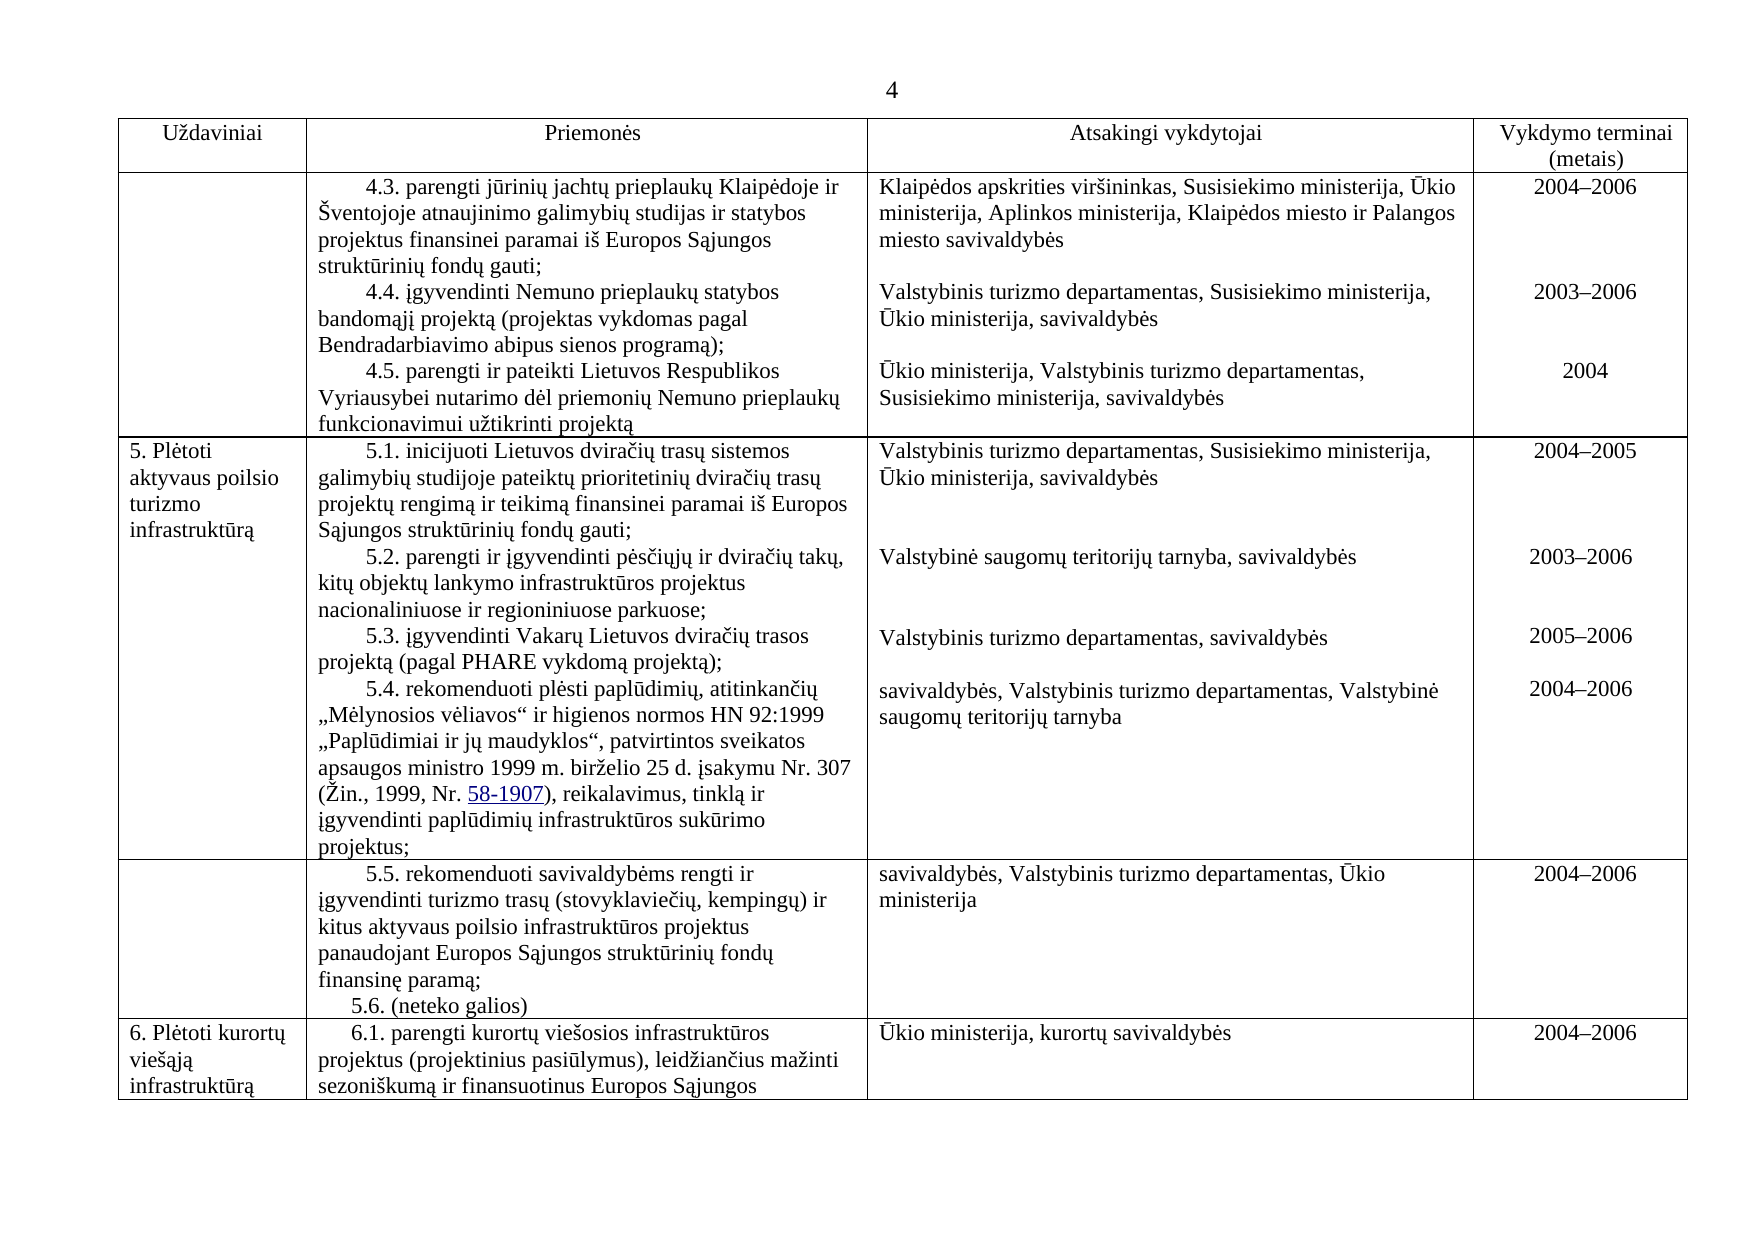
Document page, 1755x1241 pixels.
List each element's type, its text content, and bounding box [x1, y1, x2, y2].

table_cell 5.5. rekomenduoti savivaldybėms rengti ir įgyvendinti turizmo trasų (stovyklaviečių, kempingų) ir kitus aktyvaus poilsio infrastruktūros projektus panaudojant Europos Sąjungos struktūrinių fondų finansinę paramą; 5.6. (neteko galios) [307, 860, 867, 1018]
table_cell [119, 173, 306, 436]
table_cell 2004–2006 [1474, 1019, 1687, 1098]
table_cell 5. Plėtoti aktyvaus poilsio turizmo infrastruktūrą [119, 438, 306, 859]
table_cell Klaipėdos apskrities viršininkas, Susisiekimo ministerija, Ūkio ministerija, Aplinkos ministerija, Klaipėdos miesto ir Palangos miesto savivaldybės Valstybinis turizmo departamentas, Susisiekimo ministerija, Ūkio ministerija, savivaldybės Ūkio ministerija, Valstybinis turizmo departamentas, Susisiekimo ministerija, savivaldybės [868, 173, 1473, 436]
table_cell Valstybinis turizmo departamentas, Susisiekimo ministerija, Ūkio ministerija, savivaldybės Valstybinė saugomų teritorijų tarnyba, savivaldybės Valstybinis turizmo departamentas, savivaldybės savivaldybės, Valstybinis turizmo departamentas, Valstybinė saugomų teritorijų tarnyba [868, 438, 1473, 859]
table_header Vykdymo terminai (metais) [1474, 119, 1687, 172]
table_header Atsakingi vykdytojai [868, 119, 1473, 172]
table_cell 2004–2006 2003–2006 2004 [1474, 173, 1687, 436]
table_cell 6. Plėtoti kurortų viešąją infrastruktūrą [119, 1019, 306, 1098]
table_cell savivaldybės, Valstybinis turizmo departamentas, Ūkio ministerija [868, 860, 1473, 1018]
table_cell 2004–2005 2003–2006 2005–2006 2004–2006 [1474, 438, 1687, 859]
table_cell 6.1. parengti kurortų viešosios infrastruktūros projektus (projektinius pasiūlymus), leidžiančius mažinti sezoniškumą ir finansuotinus Europos Sąjungos [307, 1019, 867, 1098]
table_cell 4.3. parengti jūrinių jachtų prieplaukų Klaipėdoje ir Šventojoje atnaujinimo galimybių studijas ir statybos projektus finansinei paramai iš Europos Sąjungos struktūrinių fondų gauti; 4.4. įgyvendinti Nemuno prieplaukų statybos bandomąjį projektą (projektas vykdomas pagal Bendradarbiavimo abipus sienos programą); 4.5. parengti ir pateikti Lietuvos Respublikos Vyriausybei nutarimo dėl priemonių Nemuno prieplaukų funkcionavimui užtikrinti projektą [307, 173, 867, 436]
table_cell [119, 860, 306, 1018]
table_cell 5.1. inicijuoti Lietuvos dviračių trasų sistemos galimybių studijoje pateiktų prioritetinių dviračių trasų projektų rengimą ir teikimą finansinei paramai iš Europos Sąjungos struktūrinių fondų gauti; 5.2. parengti ir įgyvendinti pėsčiųjų ir dviračių takų, kitų objektų lankymo infrastruktūros projektus nacionaliniuose ir regioniniuose parkuose; 5.3. įgyvendinti Vakarų Lietuvos dviračių trasos projektą (pagal PHARE vykdomą projektą); 5.4. rekomenduoti plėsti paplūdimių, atitinkančių „Mėlynosios vėliavos“ ir higienos normos HN 92:1999 „Paplūdimiai ir jų maudyklos“, patvirtintos sveikatos apsaugos ministro 1999 m. birželio 25 d. įsakymu Nr. 307 (Žin., 1999, Nr. 58-1907), reikalavimus, tinklą ir įgyvendinti paplūdimių infrastruktūros sukūrimo projektus; [307, 438, 867, 859]
table_header Priemonės [307, 119, 867, 172]
table_cell 2004–2006 [1474, 860, 1687, 1018]
table_cell Ūkio ministerija, kurortų savivaldybės [868, 1019, 1473, 1098]
table_header Uždaviniai [119, 119, 306, 172]
